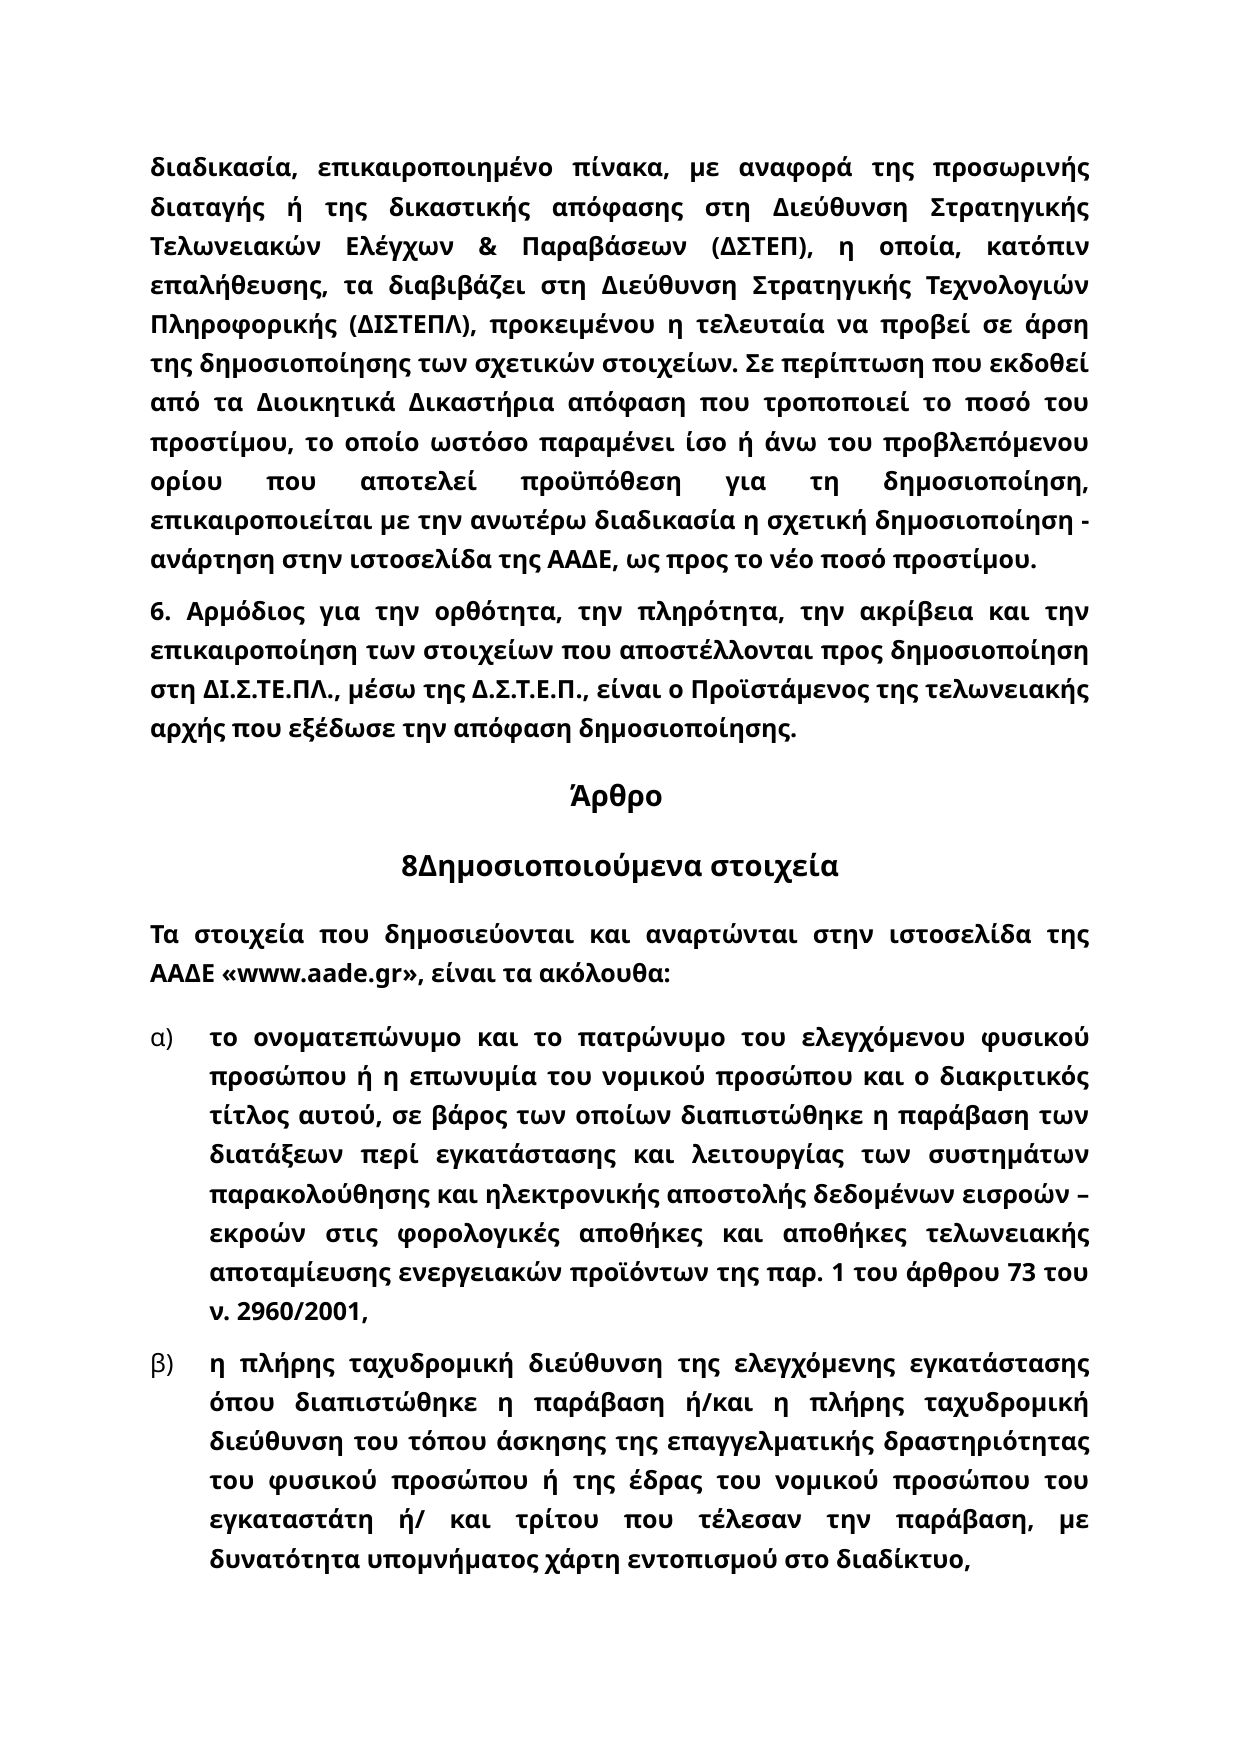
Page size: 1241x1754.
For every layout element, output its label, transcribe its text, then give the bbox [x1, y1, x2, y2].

subtitle 8Δημοσιοποιούμενα στοιχεία [150, 846, 1090, 885]
text διαδικασία, επικαιροποιημένο πίνακα, με αναφορά της προσωρινής διαταγής ή της δικαστικής απόφασης στη Διεύθυνση Στρατηγικής Τελωνειακών Ελέγχων & Παραβάσεων (ΔΣΤΕΠ), η οποία, κατόπιν επαλήθευσης, τα διαβιβάζει στη Διεύθυνση Στρατηγικής Τεχνολογιών Πληροφορικής (ΔΙΣΤΕΠΛ), προκειμένου η τελευταία να προβεί σε άρση της δημοσιοποίησης των σχετικών στοιχείων. Σε περίπτωση που εκδοθεί από τα Διοικητικά Δικαστήρια απόφαση που τροποποιεί το ποσό του προστίμου, το οποίο ωστόσο παραμένει ίσο ή άνω του προβλεπόμενου ορίου που αποτελεί προϋπόθεση για τη δημοσιοποίηση, επικαιροποιείται με την ανωτέρω διαδικασία η σχετική δημοσιοποίηση - ανάρτηση στην ιστοσελίδα της ΑΑΔΕ, ως προς το νέο ποσό προστίμου. [150, 150, 1090, 576]
subtitle Άρθρο [150, 775, 1090, 815]
text 6. Αρμόδιος για την ορθότητα, την πληρότητα, την ακρίβεια και την επικαιροποίηση των στοιχείων που αποστέλλονται προς δημοσιοποίηση στη ΔΙ.Σ.ΤΕ.ΠΛ., μέσω της Δ.Σ.Τ.Ε.Π., είναι ο Προϊστάμενος της τελωνειακής αρχής που εξέδωσε την απόφαση δημοσιοποίησης. [150, 593, 1090, 745]
list α) το ονοματεπώνυμο και το πατρώνυμο του ελεγχόμενου φυσικού προσώπου ή η επωνυμία του νομικού προσώπου και ο διακριτικός τίτλος αυτού, σε βάρος των οποίων διαπιστώθηκε η παράβαση των διατάξεων περί εγκατάστασης και λειτουργίας των συστημάτων παρακολούθησης και ηλεκτρονικής αποστολής δεδομένων εισροών – εκροών στις φορολογικές αποθήκες και αποθήκες τελωνειακής αποταμίευσης ενεργειακών προϊόντων της παρ. 1 του άρθρου 73 του ν. 2960/2001, [150, 1019, 1090, 1328]
text Τα στοιχεία που δημοσιεύονται και αναρτώνται στην ιστοσελίδα της ΑΑΔΕ «www.aade.gr», είναι τα ακόλουθα: [150, 916, 1090, 989]
list β) η πλήρης ταχυδρομική διεύθυνση της ελεγχόμενης εγκατάστασης όπου διαπιστώθηκε η παράβαση ή/και η πλήρης ταχυδρομική διεύθυνση του τόπου άσκησης της επαγγελματικής δραστηριότητας του φυσικού προσώπου ή της έδρας του νομικού προσώπου του εγκαταστάτη ή/ και τρίτου που τέλεσαν την παράβαση, με δυνατότητα υπομνήματος χάρτη εντοπισμού στο διαδίκτυο, [150, 1345, 1090, 1575]
